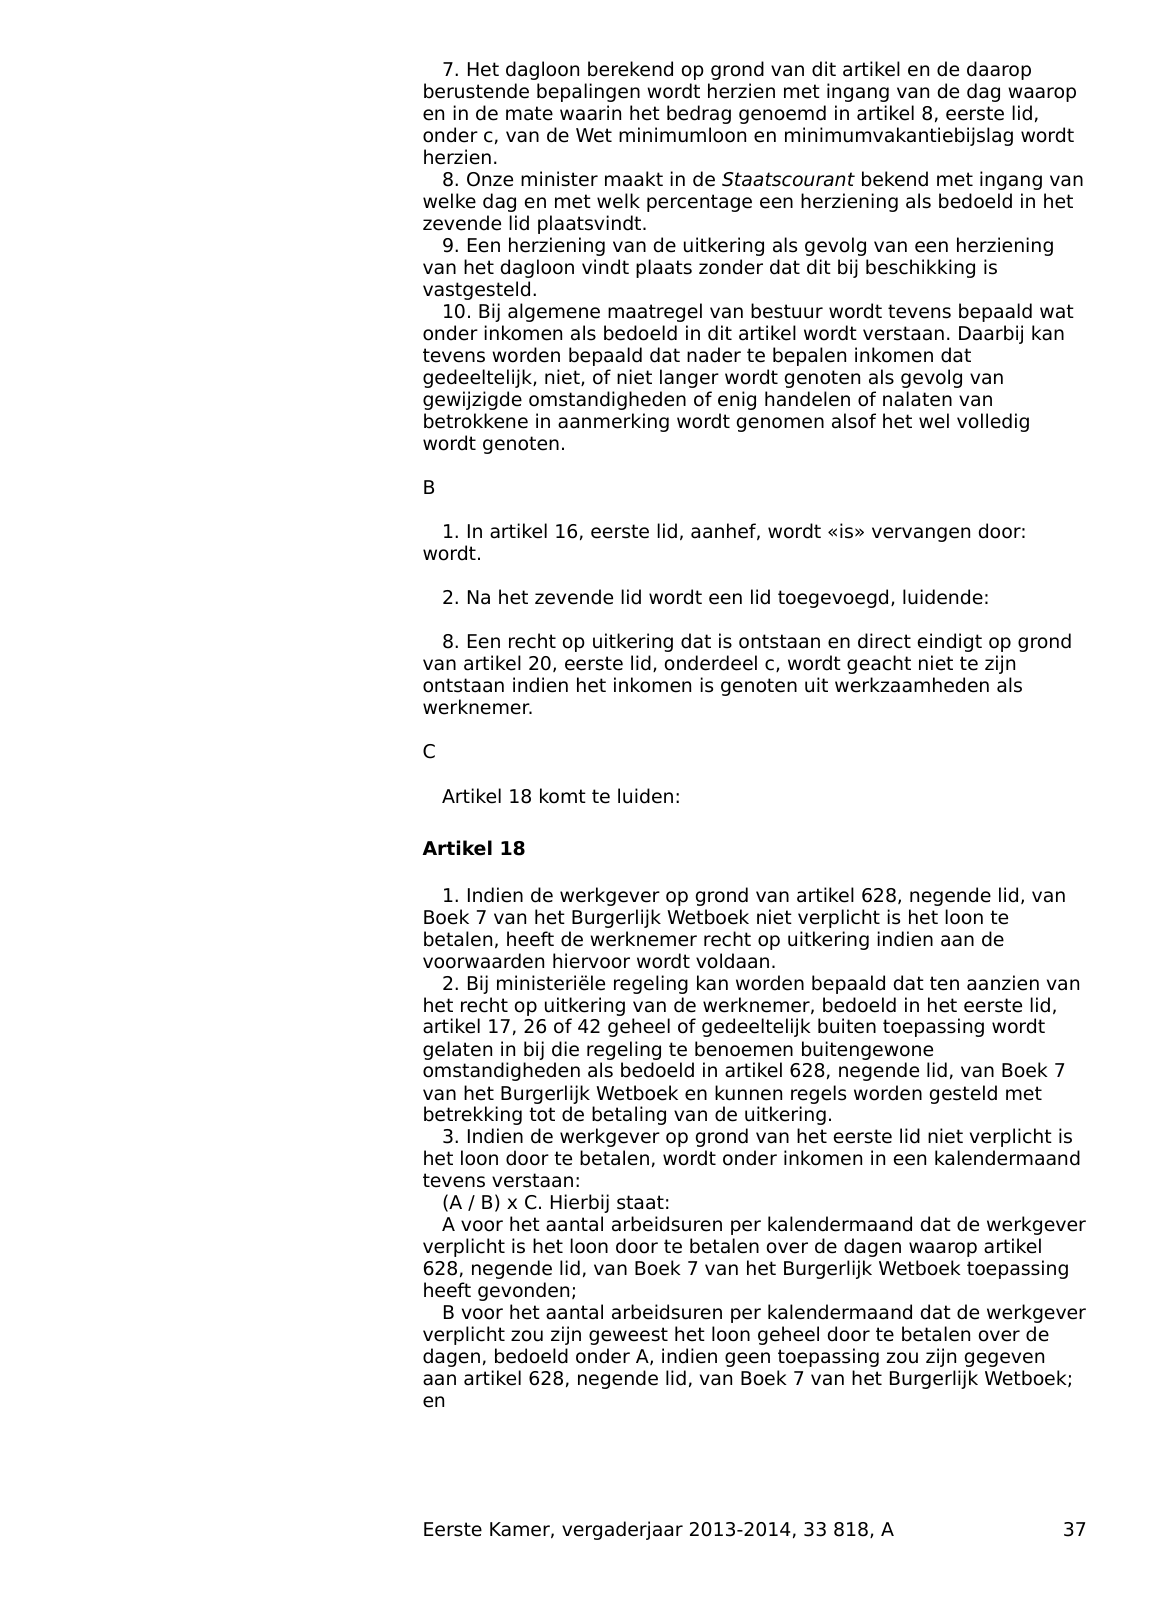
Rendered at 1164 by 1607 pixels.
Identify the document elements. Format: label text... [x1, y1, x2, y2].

text B [422, 477, 1087, 499]
text 9. Een herziening van de uitkering als gevolg van een herziening van het dagloon vindt plaats zonder dat dit bij beschikking is vastgesteld. [422, 235, 1087, 301]
text 1. In artikel 16, eerste lid, aanhef, wordt «is» vervangen door: wordt. [422, 521, 1087, 565]
text 7. Het dagloon berekend op grond van dit artikel en de daarop berustende bepalingen wordt herzien met ingang van de dag waarop en in de mate waarin het bedrag genoemd in artikel 8, eerste lid, onder c, van de Wet minimumloon en minimumvakantiebijslag wordt herzien. [422, 59, 1087, 169]
text 8. Onze minister maakt in de Staatscourant bekend met ingang van welke dag en met welk percentage een herziening als bedoeld in het zevende lid plaatsvindt. [422, 169, 1087, 235]
text A voor het aantal arbeidsuren per kalendermaand dat de werkgever verplicht is het loon door te betalen over de dagen waarop artikel 628, negende lid, van Boek 7 van het Burgerlijk Wetboek toepassing heeft gevonden; [422, 1214, 1087, 1302]
text 2. Bij ministeriële regeling kan worden bepaald dat ten aanzien van het recht op uitkering van de werknemer, bedoeld in het eerste lid, artikel 17, 26 of 42 geheel of gedeeltelijk buiten toepassing wordt gelaten in bij die regeling te benoemen buitengewone omstandigheden als bedoeld in artikel 628, negende lid, van Boek 7 van het Burgerlijk Wetboek en kunnen regels worden gesteld met betrekking tot de betaling van de uitkering. [422, 972, 1087, 1126]
text 2. Na het zevende lid wordt een lid toegevoegd, luidende: [422, 587, 1087, 609]
text 10. Bij algemene maatregel van bestuur wordt tevens bepaald wat onder inkomen als bedoeld in dit artikel wordt verstaan. Daarbij kan tevens worden bepaald dat nader te bepalen inkomen dat gedeeltelijk, niet, of niet langer wordt genoten als gevolg van gewijzigde omstandigheden of enig handelen of nalaten van betrokkene in aanmerking wordt genomen alsof het wel volledig wordt genoten. [422, 301, 1087, 455]
text B voor het aantal arbeidsuren per kalendermaand dat de werkgever verplicht zou zijn geweest het loon geheel door te betalen over de dagen, bedoeld onder A, indien geen toepassing zou zijn gegeven aan artikel 628, negende lid, van Boek 7 van het Burgerlijk Wetboek; en [422, 1302, 1087, 1412]
text 3. Indien de werkgever op grond van het eerste lid niet verplicht is het loon door te betalen, wordt onder inkomen in een kalendermaand tevens verstaan: [422, 1126, 1087, 1192]
text 8. Een recht op uitkering dat is ontstaan en direct eindigt op grond van artikel 20, eerste lid, onderdeel c, wordt geacht niet te zijn ontstaan indien het inkomen is genoten uit werkzaamheden als werknemer. [422, 631, 1087, 719]
text Artikel 18 komt te luiden: [422, 786, 1087, 808]
subtitle Artikel 18 [422, 838, 1087, 859]
text C [422, 741, 1087, 763]
text (A / B) x C. Hierbij staat: [422, 1192, 1087, 1214]
text 1. Indien de werkgever op grond van artikel 628, negende lid, van Boek 7 van het Burgerlijk Wetboek niet verplicht is het loon te betalen, heeft de werknemer recht op uitkering indien aan de voorwaarden hiervoor wordt voldaan. [422, 884, 1087, 972]
